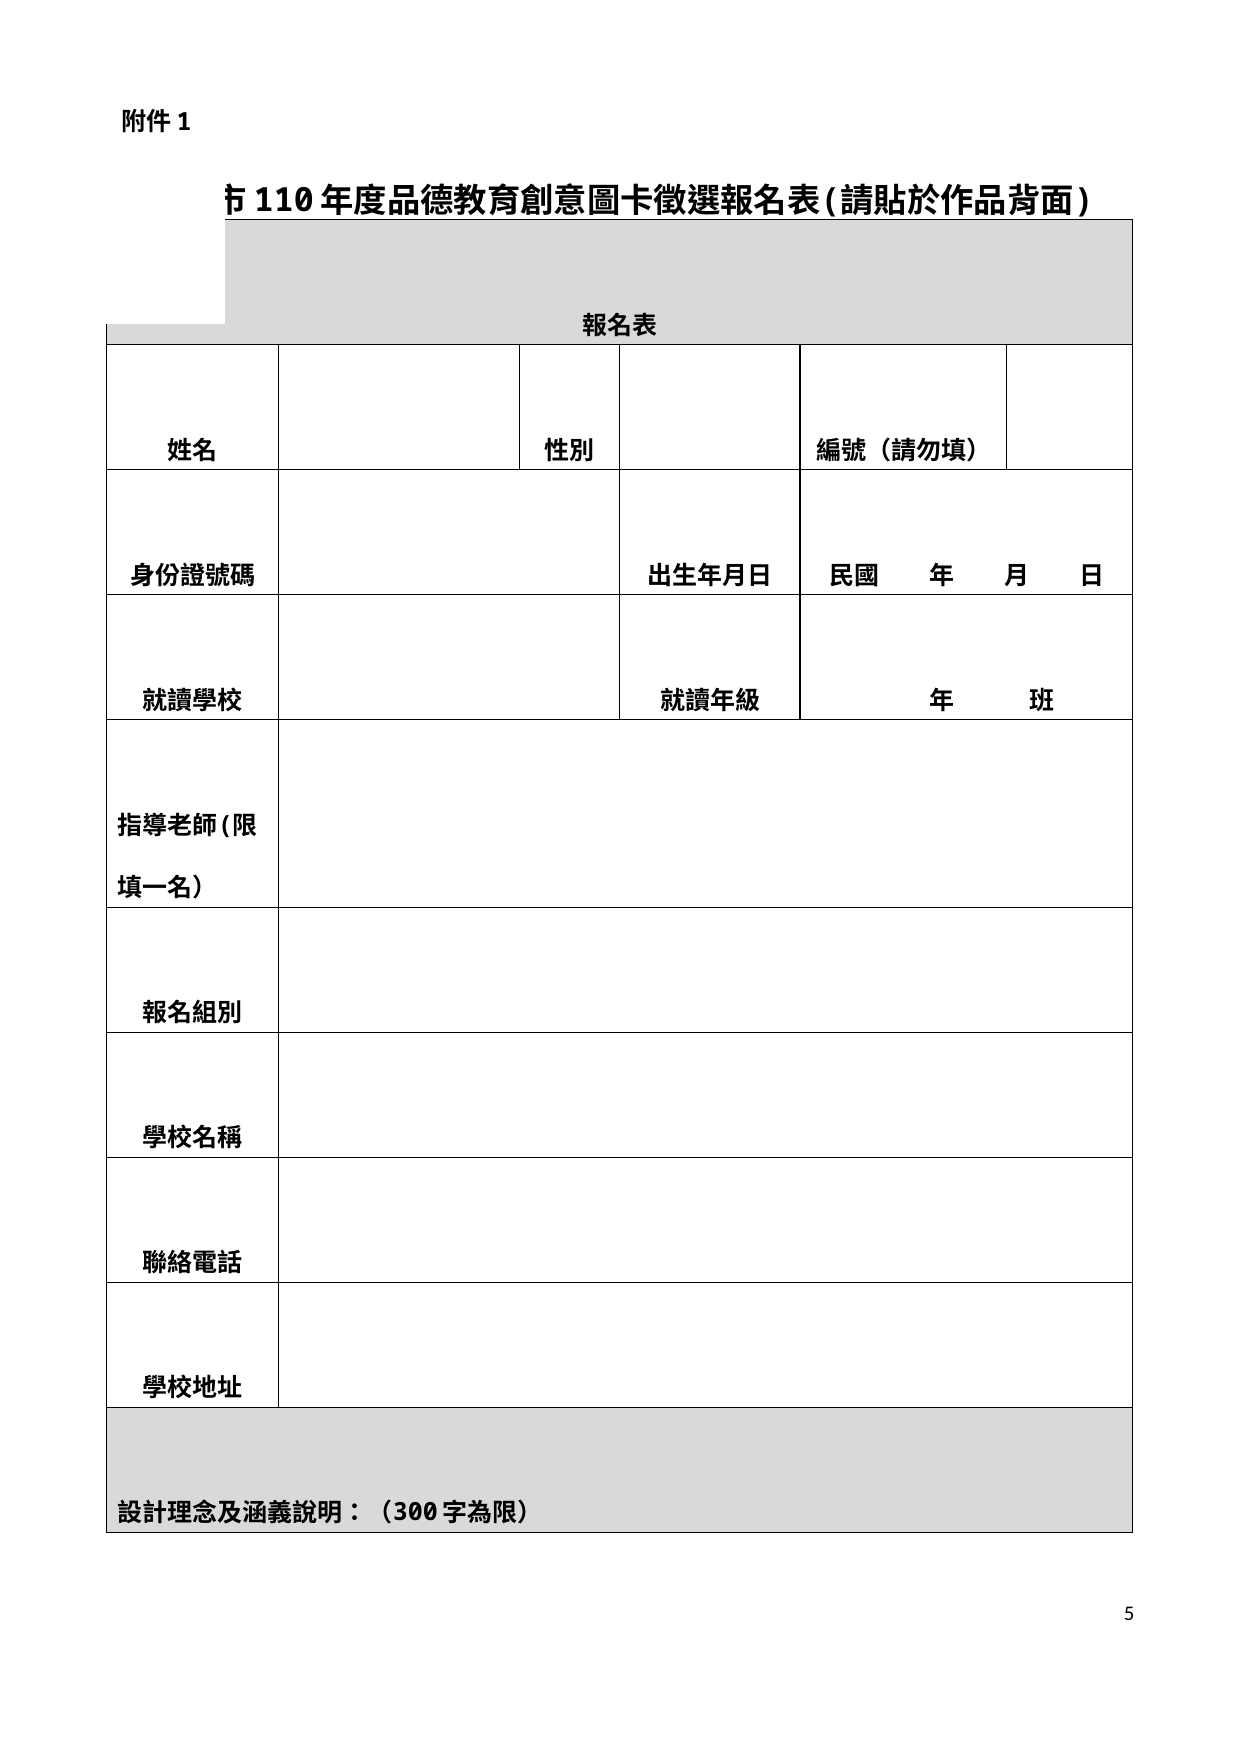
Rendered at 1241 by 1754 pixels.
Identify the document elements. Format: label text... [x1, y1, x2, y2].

table_cell [279, 1283, 1132, 1407]
table_cell 年 班 [801, 595, 1132, 719]
text 臺南市110年度品德教育創意圖卡徵選報名表(請貼於作品背面) [225, 157, 1134, 219]
table_cell [279, 908, 1132, 1032]
table_cell 性別 [520, 345, 619, 469]
table_cell [279, 595, 619, 719]
table_cell 就讀年級 [620, 595, 799, 719]
table_cell [279, 720, 1132, 907]
table_header 報名表 [107, 220, 1132, 344]
table_cell [279, 470, 619, 594]
table_cell [279, 345, 519, 469]
table_cell [1007, 345, 1132, 469]
table_cell 學校地址 [107, 1283, 278, 1407]
text 附件1 [121, 102, 210, 138]
text 臺南市 [106, 94, 1134, 324]
table_cell 出生年月日 [620, 470, 799, 594]
table_cell 學校名稱 [107, 1033, 278, 1157]
table_cell 民國 年 月 日 [801, 470, 1132, 594]
table_cell 姓名 [107, 345, 278, 469]
table_cell 指導老師(限填一名） [107, 720, 278, 907]
table_cell 編號（請勿填） [801, 345, 1006, 469]
table_cell 報名組別 [107, 908, 278, 1032]
table_cell [620, 345, 799, 469]
table_cell [279, 1158, 1132, 1282]
table_cell 聯絡電話 [107, 1158, 278, 1282]
table_cell 就讀學校 [107, 595, 278, 719]
table_cell 設計理念及涵義說明：（300字為限） [107, 1408, 1132, 1532]
table_cell 身份證號碼 [107, 470, 278, 594]
table_cell [279, 1033, 1132, 1157]
